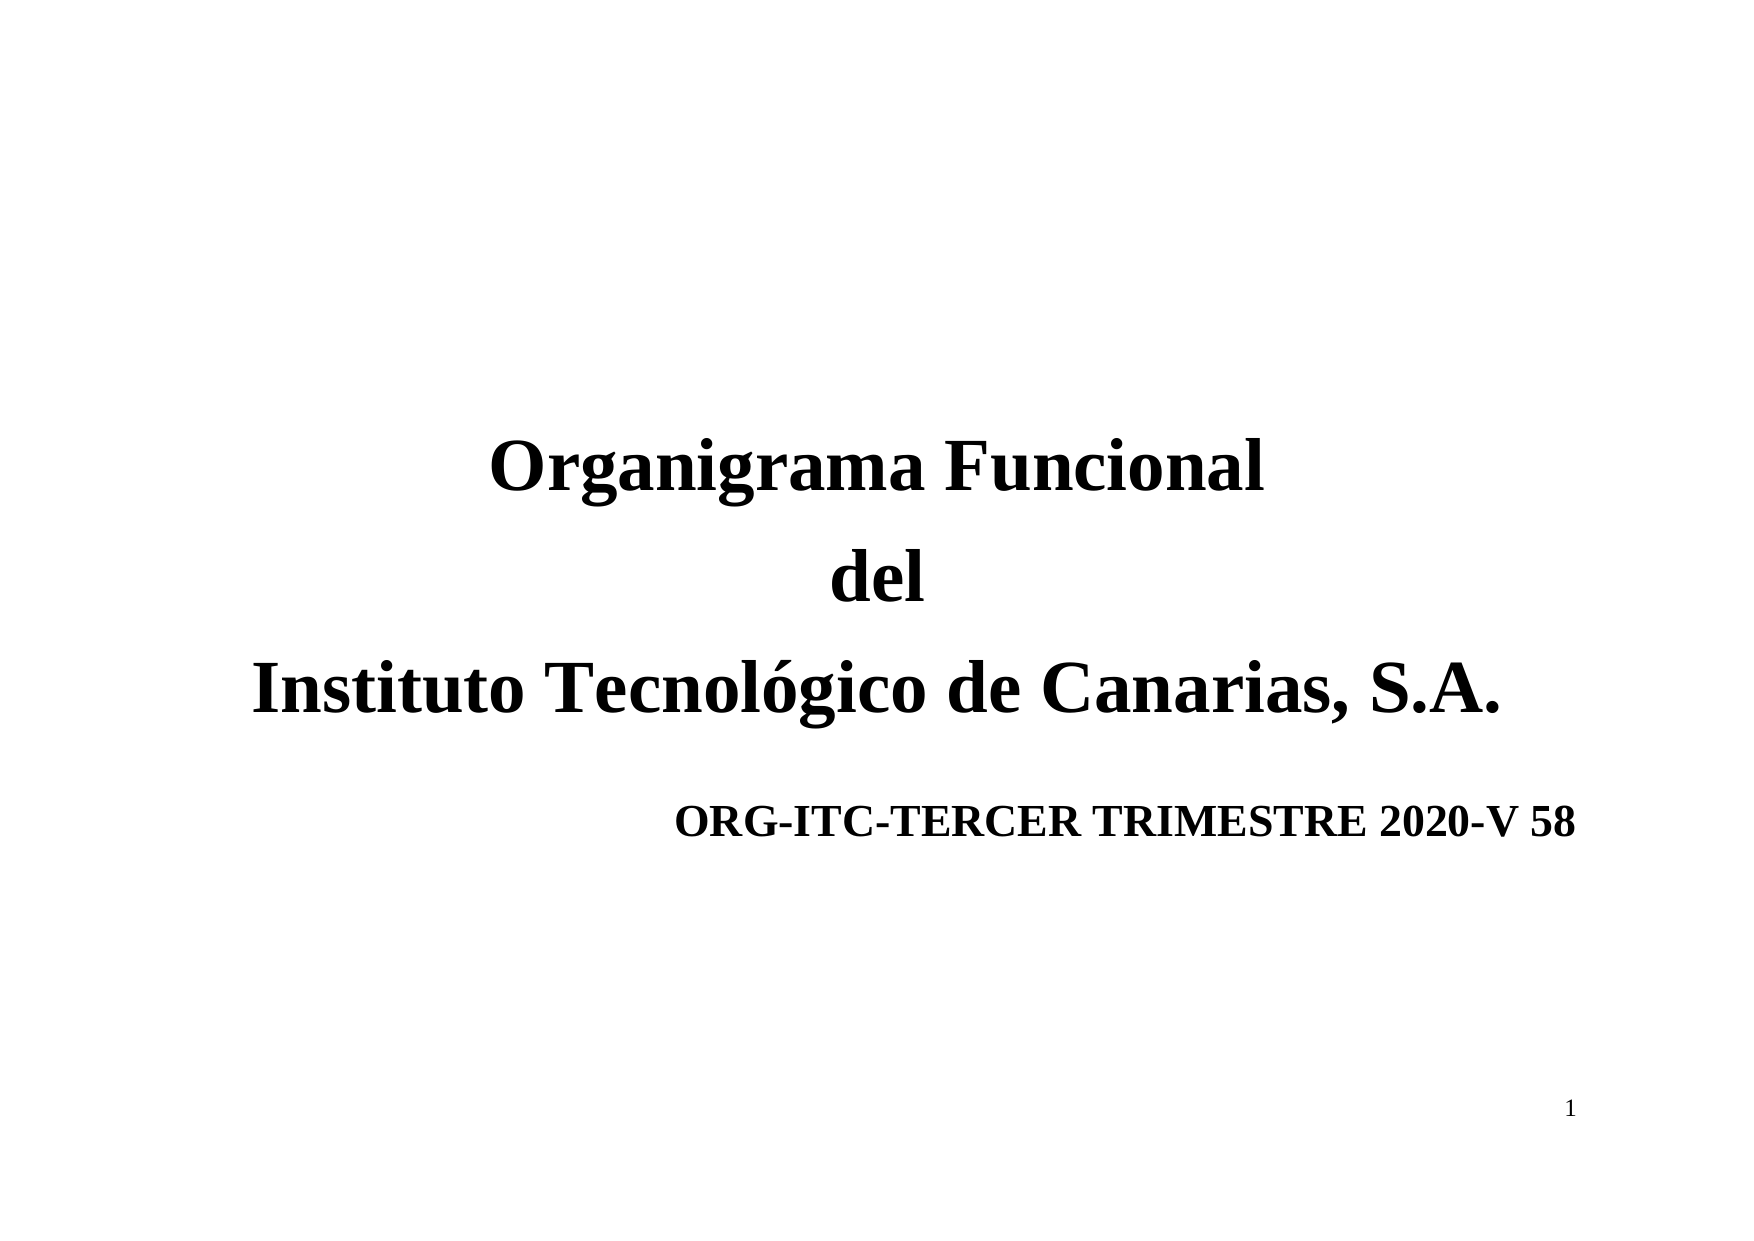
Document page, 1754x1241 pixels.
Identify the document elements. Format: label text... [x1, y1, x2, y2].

subtitle ORG-ITC-TERCER TRIMESTRE 2020-V 58 [177, 794, 1577, 847]
subtitle del [177, 531, 1577, 618]
subtitle Instituto Tecnológico de Canarias, S.A. [177, 643, 1577, 729]
subtitle Organigrama Funcional [177, 420, 1577, 506]
